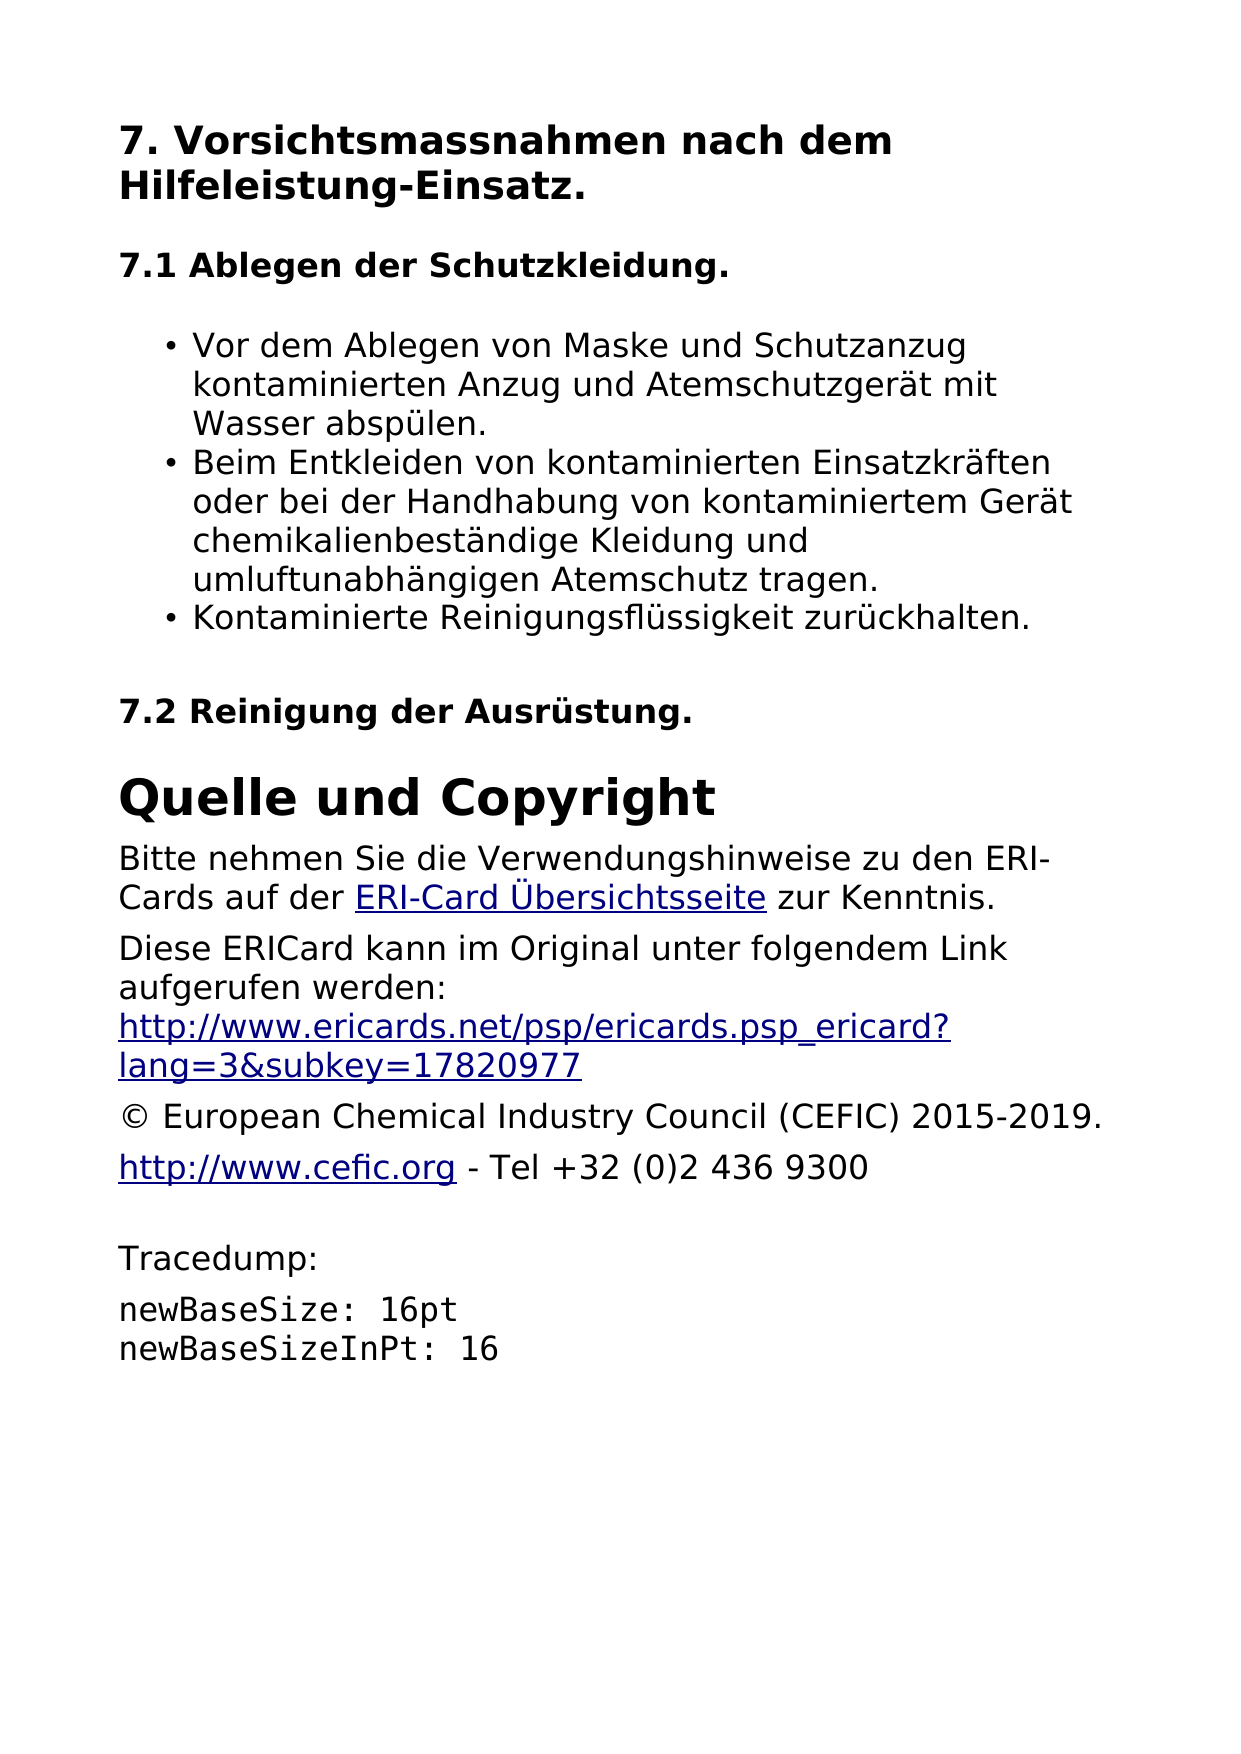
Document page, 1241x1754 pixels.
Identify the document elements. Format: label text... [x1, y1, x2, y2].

text Bitte nehmen Sie die Verwendungshinweise zu den ERI-Cards auf der ERI-Card Übersichtsseite zur Kenntnis. [118, 839, 1122, 917]
subtitle 7.1 Ablegen der Schutzkleidung. [118, 246, 1122, 285]
subtitle 7. Vorsichtsmassnahmen nach dem Hilfeleistung-Einsatz. [118, 118, 1122, 208]
list Kontaminierte Reinigungsflüssigkeit zurückhalten. [177, 599, 1122, 638]
list Vor dem Ablegen von Maske und Schutzanzug kontaminierten Anzug und Atemschutzgerät mit Wasser abspülen. [177, 327, 1122, 443]
text http://www.cefic.org - Tel +32 (0)2 436 9300 [118, 1149, 1122, 1188]
text newBaseSize: 16pt newBaseSizeInPt: 16 [118, 1290, 1122, 1368]
text Tracedump: [118, 1200, 1122, 1278]
text Diese ERICard kann im Original unter folgendem Link aufgerufen werden: http://www.ericards.net/psp/ericards.psp_ericard?lang=3&subkey=17820977 [118, 929, 1122, 1085]
subtitle Quelle und Copyright [118, 768, 1122, 827]
text © European Chemical Industry Council (CEFIC) 2015-2019. [118, 1097, 1122, 1136]
subtitle 7.2 Reinigung der Ausrüstung. [118, 692, 1122, 731]
list Beim Entkleiden von kontaminierten Einsatzkräften oder bei der Handhabung von kontaminiertem Gerät chemikalienbeständige Kleidung und umluftunabhängigen Atemschutz tragen. [177, 443, 1122, 599]
